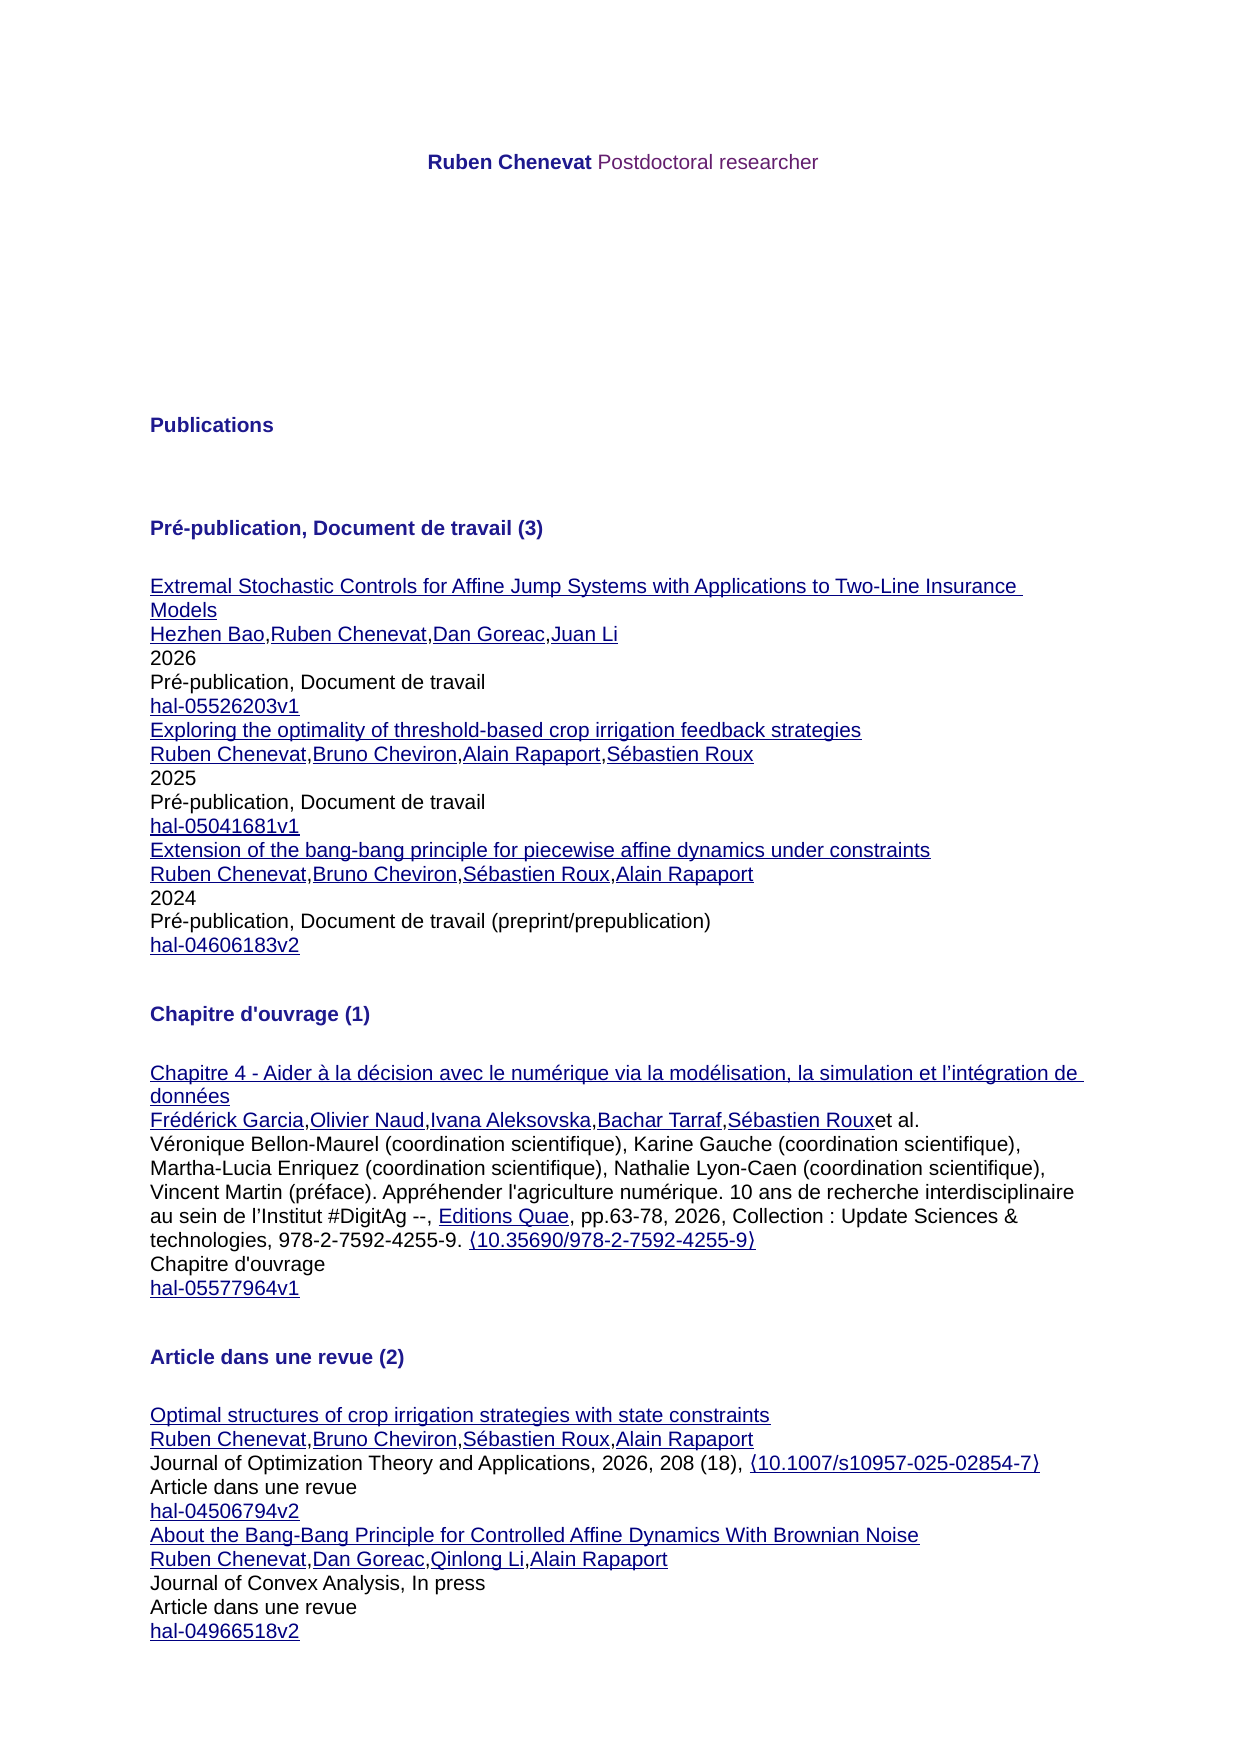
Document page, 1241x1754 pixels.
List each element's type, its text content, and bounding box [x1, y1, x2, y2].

table_cell About the Bang-Bang Principle for Controlled Affine Dynamics With Brownian Noise Ruben Chenevat,Dan Goreac,Qinlong Li,Alain Rapaport Journal of Convex Analysis, In press Article dans une revue hal-04966518v2 [150, 1523, 1090, 1643]
subtitle Article dans une revue (2) [150, 1345, 1090, 1369]
table_cell Extension of the bang-bang principle for piecewise affine dynamics under constraints Ruben Chenevat,Bruno Cheviron,Sébastien Roux,Alain Rapaport 2024 Pré-publication, Document de travail (preprint/prepublication) hal-04606183v2 [150, 838, 1090, 957]
subtitle Chapitre d'ouvrage (1) [150, 1002, 1090, 1026]
table_header Optimal structures of crop irrigation strategies with state constraints Ruben Chenevat,Bruno Cheviron,Sébastien Roux,Alain Rapaport Journal of Optimization Theory and Applications, 2026, 208 (18), ⟨10.1007/s10957-025-02854-7⟩ Article dans une revue hal-04506794v2 [150, 1403, 1090, 1523]
subtitle Ruben Chenevat Postdoctoral researcher [150, 150, 1090, 174]
table_cell Exploring the optimality of threshold-based crop irrigation feedback strategies Ruben Chenevat,Bruno Cheviron,Alain Rapaport,Sébastien Roux 2025 Pré-publication, Document de travail hal-05041681v1 [150, 718, 1090, 837]
table_header Chapitre 4 - Aider à la décision avec le numérique via la modélisation, la simulation et l’intégration de données Frédérick Garcia,Olivier Naud,Ivana Aleksovska,Bachar Tarraf,Sébastien Rouxet al. Véronique Bellon-Maurel (coordination scientifique), Karine Gauche (coordination scientifique), Martha-Lucia Enriquez (coordination scientifique), Nathalie Lyon-Caen (coordination scientifique), Vincent Martin (préface). Appréhender l'agriculture numérique. 10 ans de recherche interdisciplinaire au sein de l’Institut #DigitAg --, Editions Quae, pp.63-78, 2026, Collection : Update Sciences & technologies, 978-2-7592-4255-9. ⟨10.35690/978-2-7592-4255-9⟩ Chapitre d'ouvrage hal-05577964v1 [150, 1060, 1090, 1300]
table_header Extremal Stochastic Controls for Affine Jump Systems with Applications to Two-Line Insurance Models Hezhen Bao,Ruben Chenevat,Dan Goreac,Juan Li 2026 Pré-publication, Document de travail hal-05526203v1 [150, 574, 1090, 718]
subtitle Pré-publication, Document de travail (3) [150, 516, 1090, 539]
subtitle Publications [150, 412, 1090, 436]
